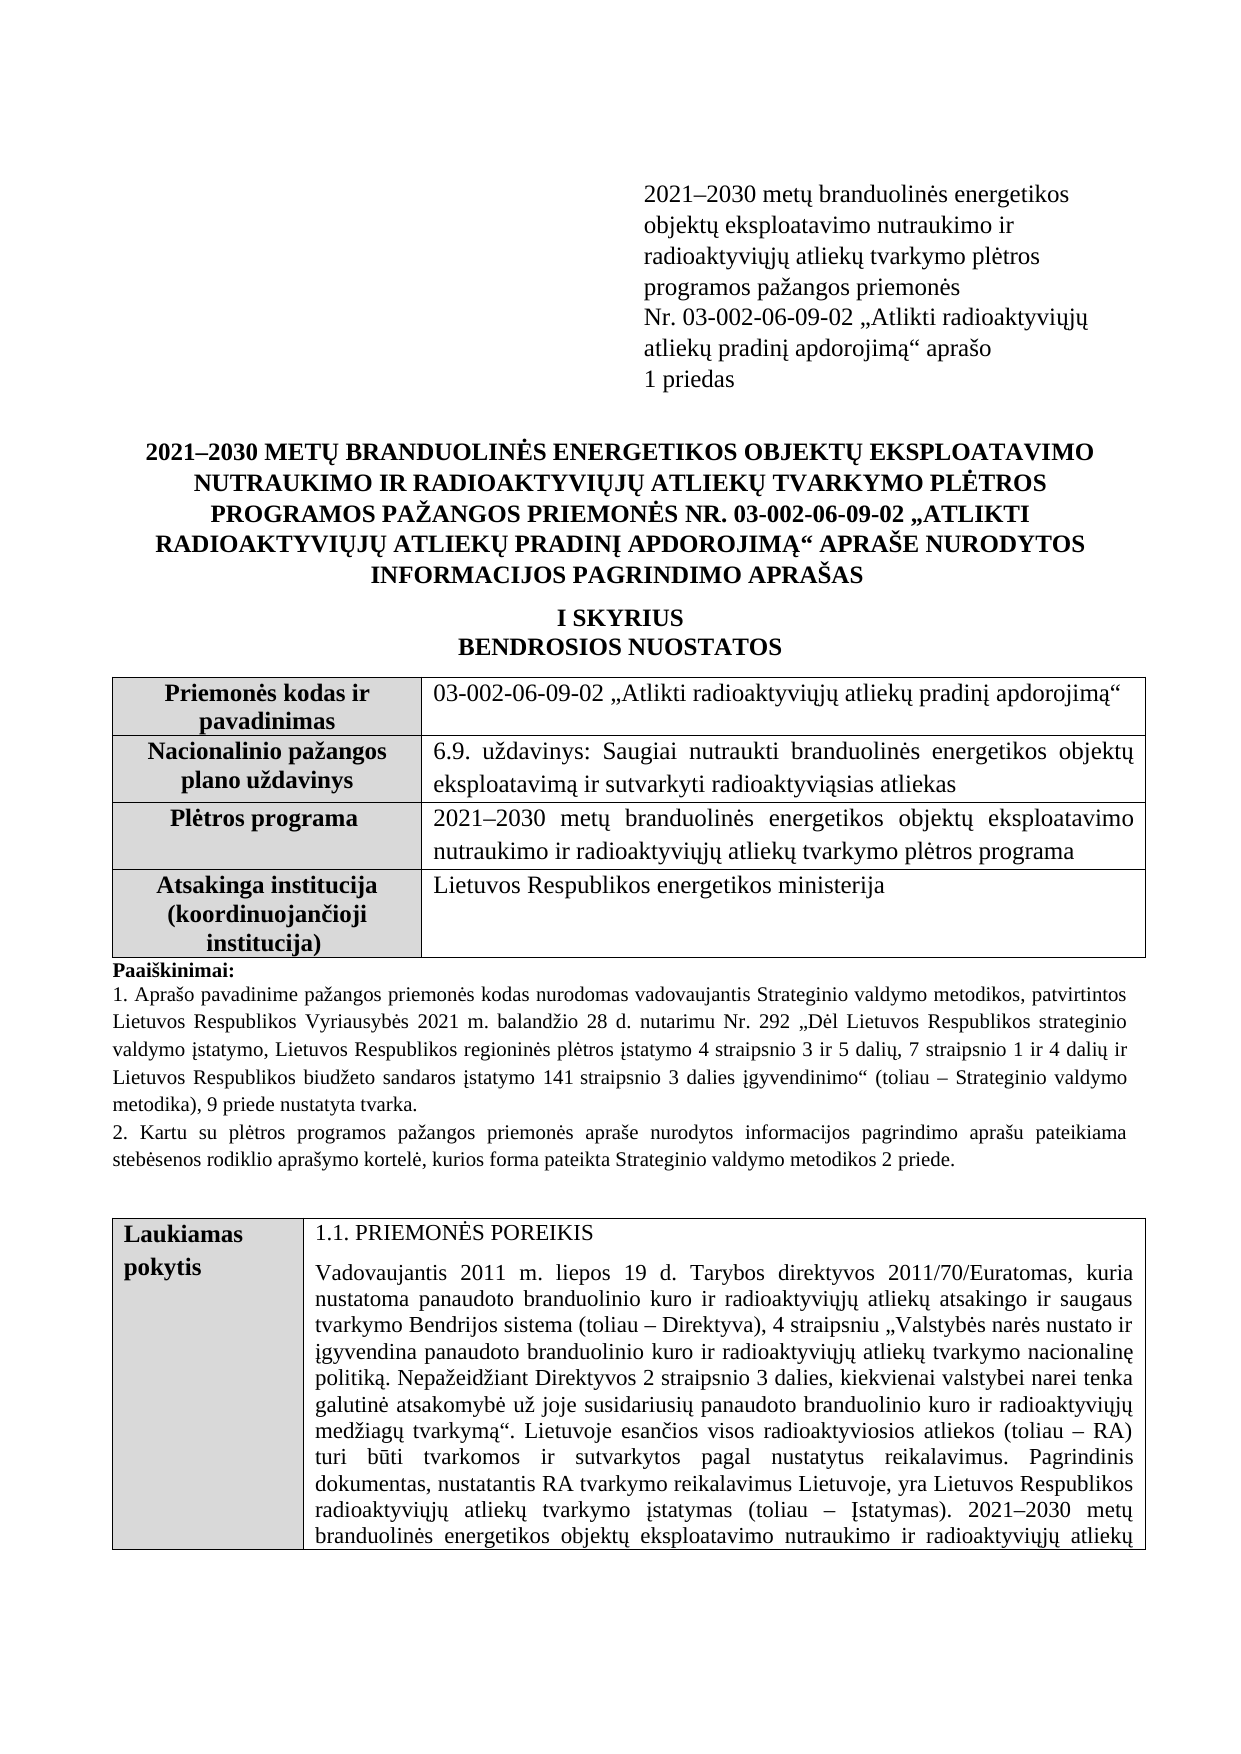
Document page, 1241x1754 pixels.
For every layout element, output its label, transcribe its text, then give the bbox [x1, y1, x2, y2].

table_header Priemonės kodas ir pavadinimas [113, 678, 421, 735]
table_header 03-002-06-09-02 „Atlikti radioaktyviųjų atliekų pradinį apdorojimą“ [422, 678, 1145, 735]
table_cell Nacionalinio pažangos plano uždavinys [113, 736, 421, 802]
table_cell Atsakinga institucija (koordinuojančioji institucija) [113, 870, 421, 957]
table_cell 2021–2030 metų branduolinės energetikos objektų eksploatavimo nutraukimo ir radioaktyviųjų atliekų tvarkymo plėtros programa [422, 803, 1145, 869]
text 2021–2030 METŲ BRANDUOLINĖS ENERGETIKOS OBJEKTŲ EKSPLOATAVIMO NUTRAUKIMO IR RADIOAKTYVIŲJŲ ATLIEKŲ TVARKYMO PLĖTROS PROGRAMOS PAŽANGOS PRIEMONĖS NR. 03-002-06-09-02 „ATLIKTI RADIOAKTYVIŲJŲ ATLIEKŲ PRADINĮ APDOROJIMĄ“ APRAŠE NURODYTOS INFORMACIJOS PAGRINDIMO APRAŠAS [112, 437, 1128, 589]
table_header Laukiamas pokytis [113, 1219, 303, 1549]
table_cell 6.9. uždavinys: Saugiai nutraukti branduolinės energetikos objektų eksploatavimą ir sutvarkyti radioaktyviąsias atliekas [422, 736, 1145, 802]
text Paaiškinimai: [112, 958, 1128, 982]
text 2021–2030 metų branduolinės energetikos objektų eksploatavimo nutraukimo ir radioaktyviųjų atliekų tvarkymo plėtros programos pažangos priemonės Nr. 03-002-06-09-02 „Atlikti radioaktyviųjų atliekų pradinį apdorojimą“ aprašo [644, 179, 1128, 362]
table_cell Plėtros programa [113, 803, 421, 869]
text 2. Kartu su plėtros programos pažangos priemonės apraše nurodytos informacijos pagrindimo aprašu pateikiama stebėsenos rodiklio aprašymo kortelė, kurios forma pateikta Strateginio valdymo metodikos 2 priede. [112, 1120, 1128, 1171]
text 1. Aprašo pavadinime pažangos priemonės kodas nurodomas vadovaujantis Strateginio valdymo metodikos, patvirtintos Lietuvos Respublikos Vyriausybės 2021 m. balandžio 28 d. nutarimu Nr. 292 „Dėl Lietuvos Respublikos strateginio valdymo įstatymo, Lietuvos Respublikos regioninės plėtros įstatymo 4 straipsnio 3 ir 5 dalių, 7 straipsnio 1 ir 4 dalių ir Lietuvos Respublikos biudžeto sandaros įstatymo 141 straipsnio 3 dalies įgyvendinimo“ (toliau – Strateginio valdymo metodika), 9 priede nustatyta tvarka. [112, 982, 1128, 1116]
text BENDROSIOS NUOSTATOS [112, 632, 1128, 660]
text I SKYRIUS [112, 603, 1128, 632]
table_header 1.1. PRIEMONĖS POREIKIS Vadovaujantis 2011 m. liepos 19 d. Tarybos direktyvos 2011/70/Euratomas, kuria nustatoma panaudoto branduolinio kuro ir radioaktyviųjų atliekų atsakingo ir saugaus tvarkymo Bendrijos sistema (toliau – Direktyva), 4 straipsniu „Valstybės narės nustato ir įgyvendina panaudoto branduolinio kuro ir radioaktyviųjų atliekų tvarkymo nacionalinę politiką. Nepažeidžiant Direktyvos 2 straipsnio 3 dalies, kiekvienai valstybei narei tenka galutinė atsakomybė už joje susidariusių panaudoto branduolinio kuro ir radioaktyviųjų medžiagų tvarkymą“. Lietuvoje esančios visos radioaktyviosios atliekos (toliau – RA) turi būti tvarkomos ir sutvarkytos pagal nustatytus reikalavimus. Pagrindinis dokumentas, nustatantis RA tvarkymo reikalavimus Lietuvoje, yra Lietuvos Respublikos radioaktyviųjų atliekų tvarkymo įstatymas (toliau – Įstatymas). 2021–2030 metų branduolinės energetikos objektų eksploatavimo nutraukimo ir radioaktyviųjų atliekų [304, 1219, 1145, 1549]
text 1 priedas [644, 364, 1128, 393]
table_cell Lietuvos Respublikos energetikos ministerija [422, 870, 1145, 957]
